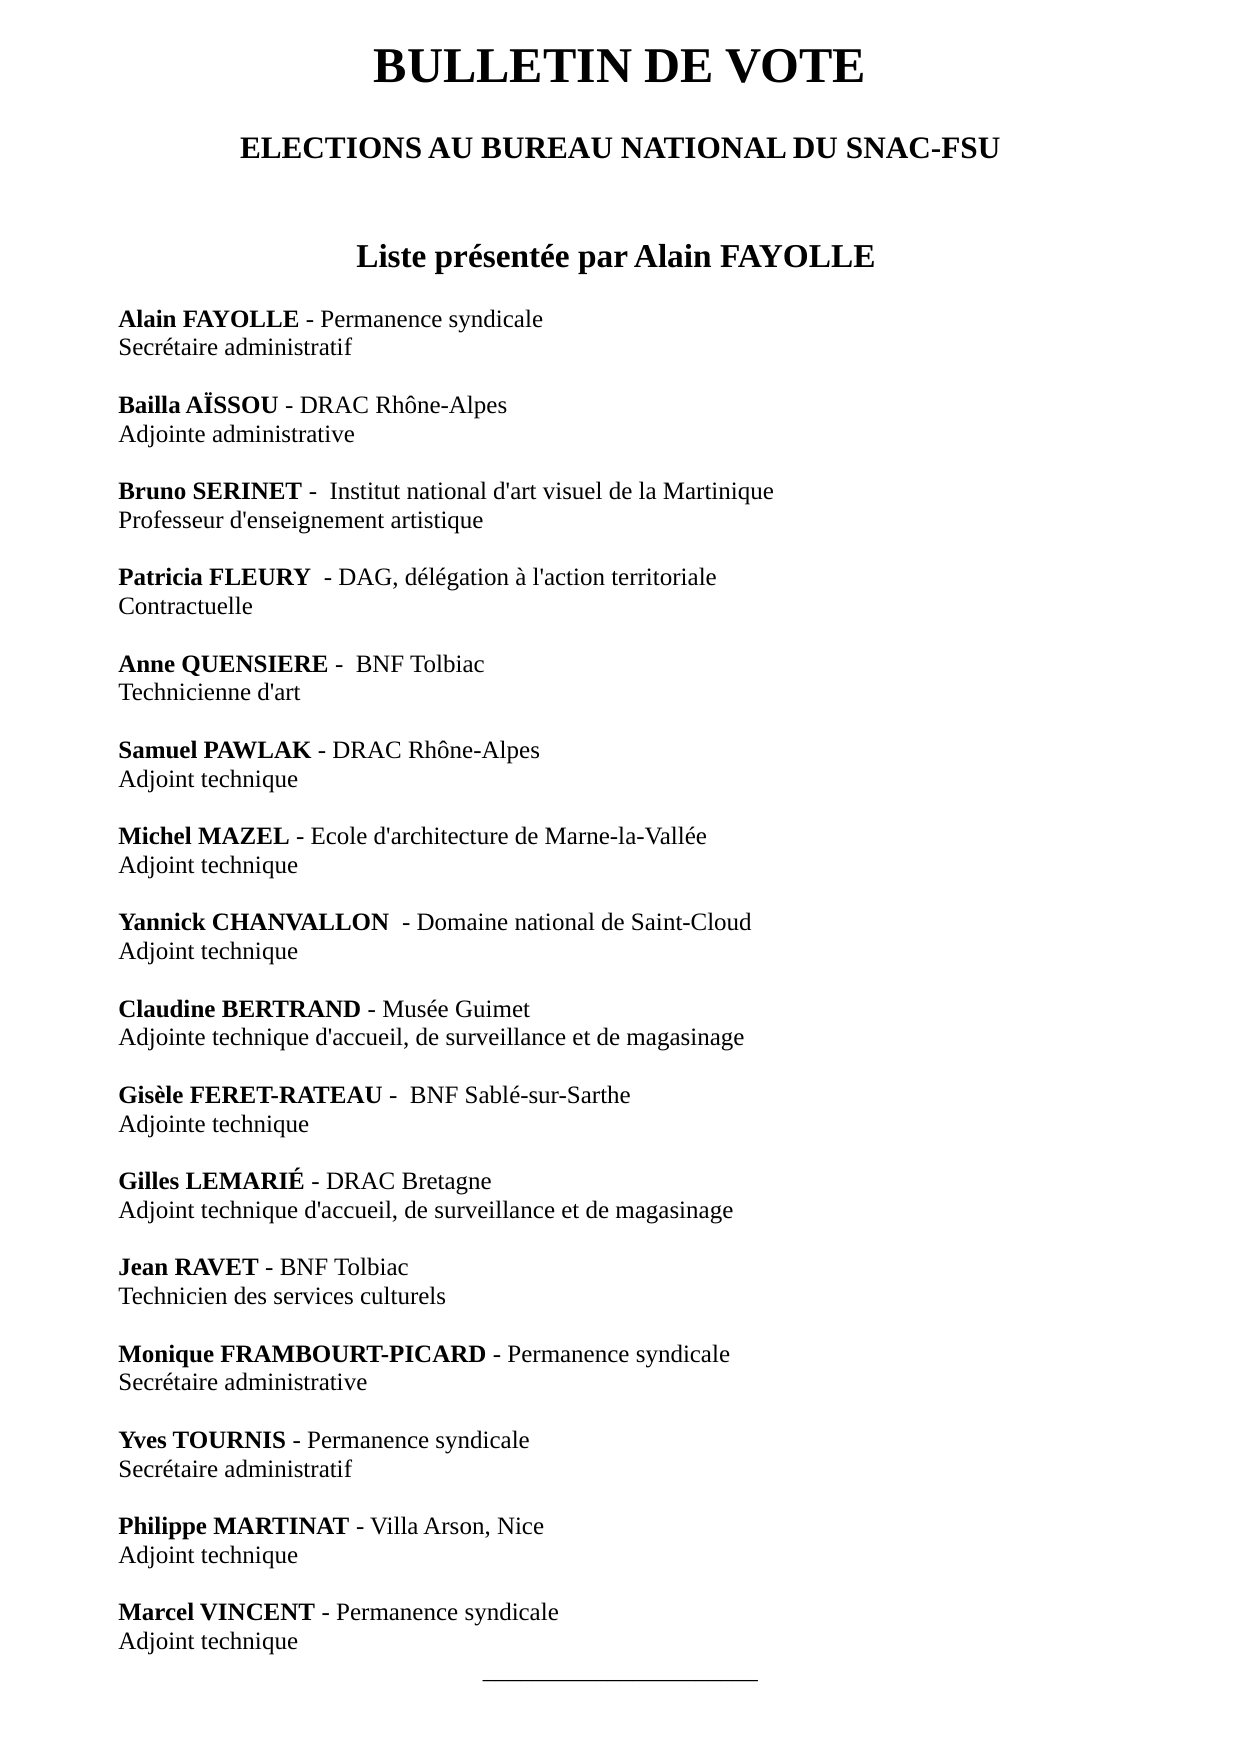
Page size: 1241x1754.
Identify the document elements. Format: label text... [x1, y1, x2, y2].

text Monique FRAMBOURT-PICARD - Permanence syndicale [118, 1339, 1122, 1367]
text Bruno SERINET - Institut national d'art visuel de la Martinique [118, 476, 1122, 505]
text Yannick CHANVALLON - Domaine national de Saint-Cloud [118, 907, 1122, 936]
text Yves TOURNIS - Permanence syndicale [118, 1425, 1122, 1454]
text Adjoint technique [118, 764, 1122, 792]
text Technicien des services culturels [118, 1281, 1122, 1310]
text Marcel VINCENT - Permanence syndicale [118, 1597, 1122, 1626]
text Technicienne d'art [118, 677, 1122, 706]
text Gilles LEMARIÉ - DRAC Bretagne [118, 1166, 1122, 1195]
text Anne QUENSIERE - BNF Tolbiac [118, 649, 1122, 677]
text Philippe MARTINAT - Villa Arson, Nice [118, 1511, 1122, 1540]
text Adjointe administrative [118, 419, 1122, 447]
text Jean RAVET - BNF Tolbiac [118, 1252, 1122, 1281]
text Professeur d'enseignement artistique [118, 505, 1122, 534]
text ______________________ [118, 1655, 1122, 1684]
text Adjoint technique [118, 1540, 1122, 1569]
text Adjointe technique [118, 1109, 1122, 1137]
text Adjointe technique d'accueil, de surveillance et de magasinage [118, 1022, 1122, 1051]
text Secrétaire administrative [118, 1367, 1122, 1396]
text Patricia FLEURY - DAG, délégation à l'action territoriale [118, 562, 1122, 591]
text Michel MAZEL - Ecole d'architecture de Marne-la-Vallée [118, 821, 1122, 850]
text Adjoint technique [118, 1626, 1122, 1655]
text Bailla AÏSSOU - DRAC Rhône-Alpes [118, 390, 1122, 419]
text BULLETIN DE VOTE [118, 35, 1122, 93]
text Adjoint technique [118, 936, 1122, 965]
text Samuel PAWLAK - DRAC Rhône-Alpes [118, 735, 1122, 764]
text Claudine BERTRAND - Musée Guimet [118, 994, 1122, 1022]
text Adjoint technique d'accueil, de surveillance et de magasinage [118, 1195, 1122, 1224]
text Liste présentée par Alain FAYOLLE [118, 237, 1122, 275]
text Contractuelle [118, 591, 1122, 620]
text Adjoint technique [118, 850, 1122, 879]
text Secrétaire administratif [118, 332, 1122, 361]
text ELECTIONS AU BUREAU NATIONAL DU SNAC-FSU [118, 129, 1122, 165]
text Alain FAYOLLE - Permanence syndicale [118, 304, 1122, 332]
text Gisèle FERET-RATEAU - BNF Sablé-sur-Sarthe [118, 1080, 1122, 1109]
text Secrétaire administratif [118, 1454, 1122, 1482]
